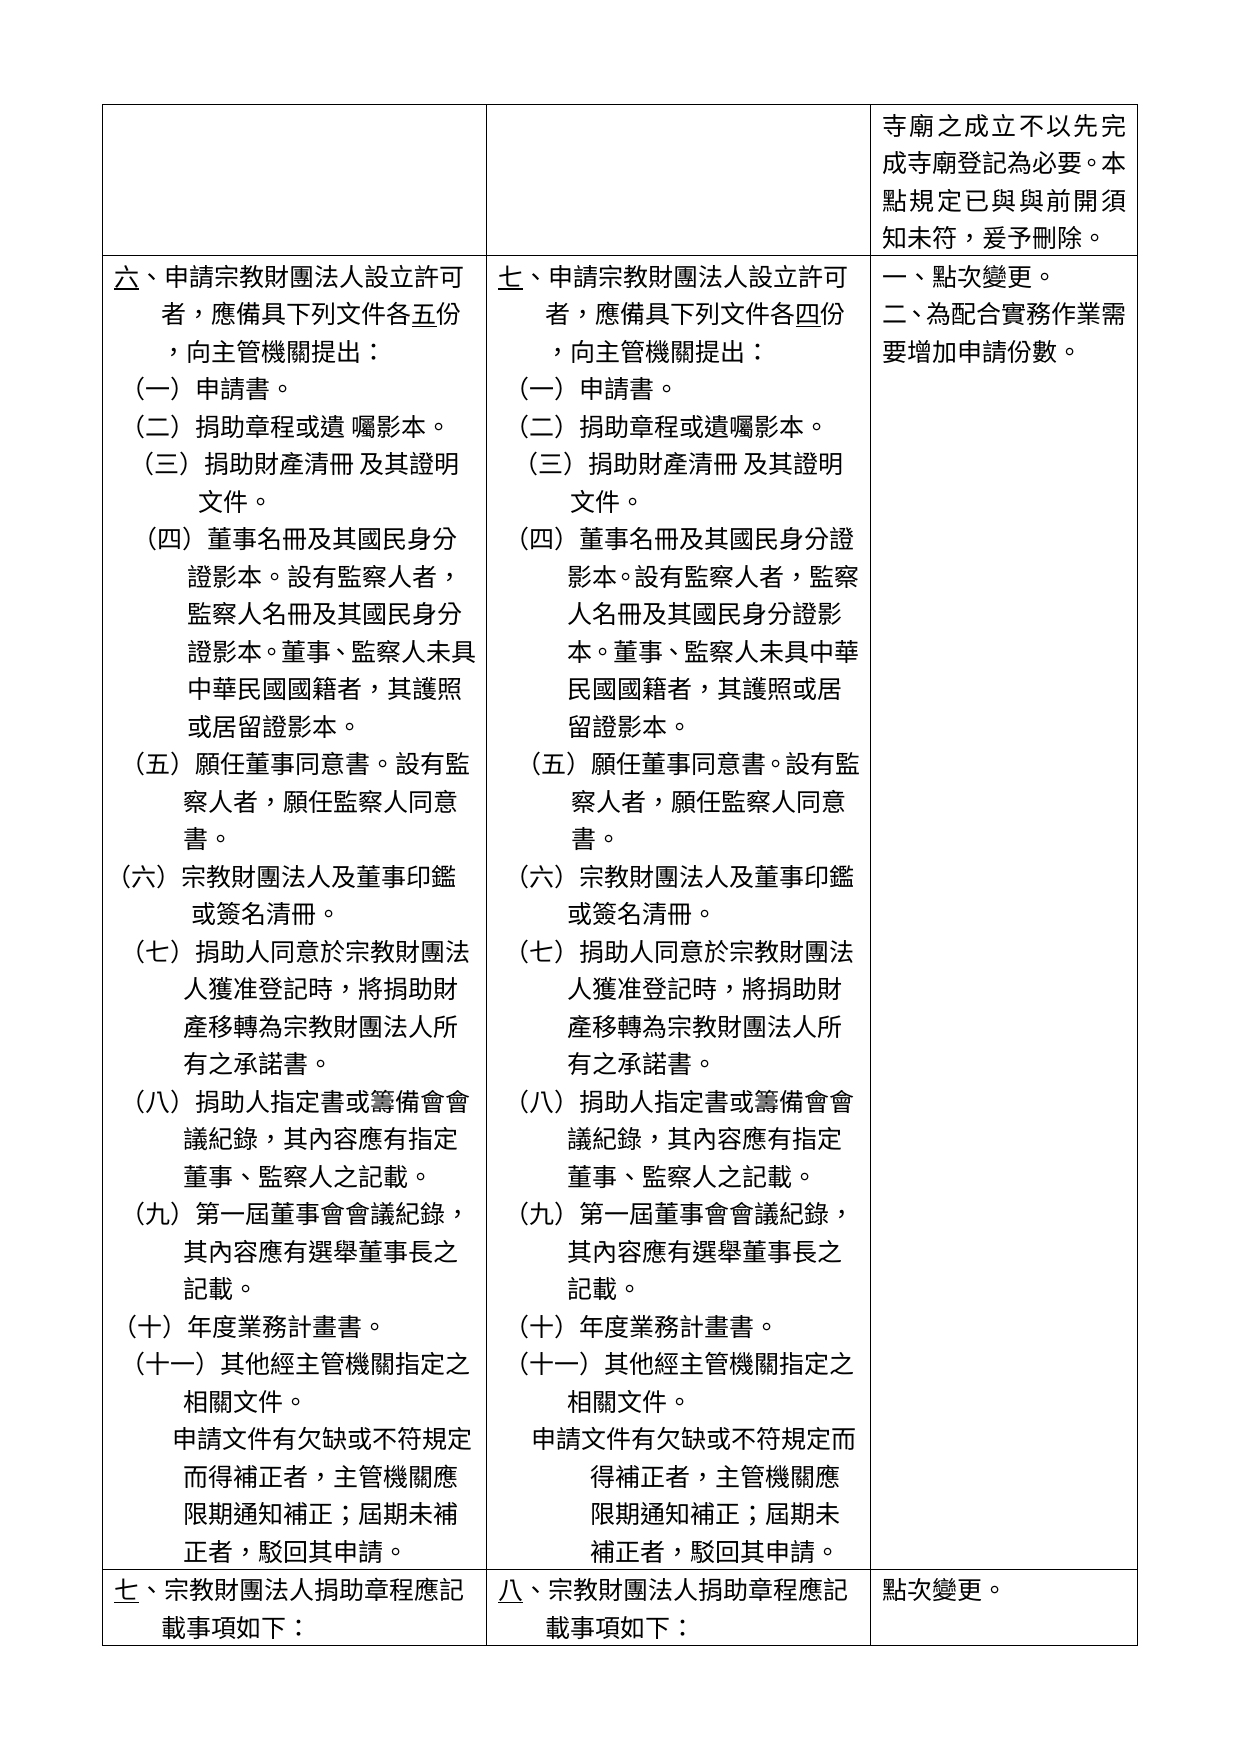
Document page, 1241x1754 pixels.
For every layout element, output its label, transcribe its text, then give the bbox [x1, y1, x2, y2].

table_cell 六、申請宗教財團法人設立許可者，應備具下列文件各五份，向主管機關提出： （一）申請書。 （二）捐助章程或遺 囑影本。 （三）捐助財產清冊 及其證明文件。 （四）董事名冊及其國民身分證影本。設有監察人者，監察人名冊及其國民身分證影本。董事、監察人未具中華民國國籍者，其護照或居留證影本。 （五）願任董事同意書。設有監察人者，願任監察人同意書。 （六）宗教財團法人及董事印鑑或簽名清冊。 （七）捐助人同意於宗教財團法人獲准登記時，將捐助財產移轉為宗教財團法人所有之承諾書。 （八）捐助人指定書或籌備會會議紀錄，其內容應有指定董事、監察人之記載。 （九）第一屆董事會會議紀錄，其內容應有選舉董事長之記載。 （十）年度業務計畫書。 （十一）其他經主管機關指定之相關文件。 申請文件有欠缺或不符規定而得補正者，主管機關應限期通知補正；屆期未補正者，駁回其申請。 [103, 256, 486, 1569]
table_cell 七、申請宗教財團法人設立許可者，應備具下列文件各四份，向主管機關提出： （一）申請書。 （二）捐助章程或遺囑影本。 （三）捐助財產清冊 及其證明文件。 （四）董事名冊及其國民身分證影本。設有監察人者，監察人名冊及其國民身分證影本。董事、監察人未具中華民國國籍者，其護照或居留證影本。 （五）願任董事同意書。設有監察人者，願任監察人同意書。 （六）宗教財團法人及董事印鑑或簽名清冊。 （七）捐助人同意於宗教財團法人獲准登記時，將捐助財產移轉為宗教財團法人所有之承諾書。 （八）捐助人指定書或籌備會會議紀錄，其內容應有指定董事、監察人之記載。 （九）第一屆董事會會議紀錄，其內容應有選舉董事長之記載。 （十）年度業務計畫書。 （十一）其他經主管機關指定之相關文件。 申請文件有欠缺或不符規定而得補正者，主管機關應限期通知補正；屆期未補正者，駁回其申請。 [487, 256, 870, 1569]
table_cell [103, 105, 486, 255]
table_cell 七、宗教財團法人捐助章程應記載事項如下： [103, 1570, 486, 1645]
table_cell 寺廟之成立不以先完成寺廟登記為必要。本點規定已與與前開須知未符，爰予刪除。 [871, 105, 1137, 255]
table_cell [487, 105, 870, 255]
table_cell 一、點次變更。 二、為配合實務作業需要增加申請份數。 [871, 256, 1137, 1569]
table_cell 點次變更。 [871, 1570, 1137, 1645]
table_cell 八、宗教財團法人捐助章程應記載事項如下： [487, 1570, 870, 1645]
